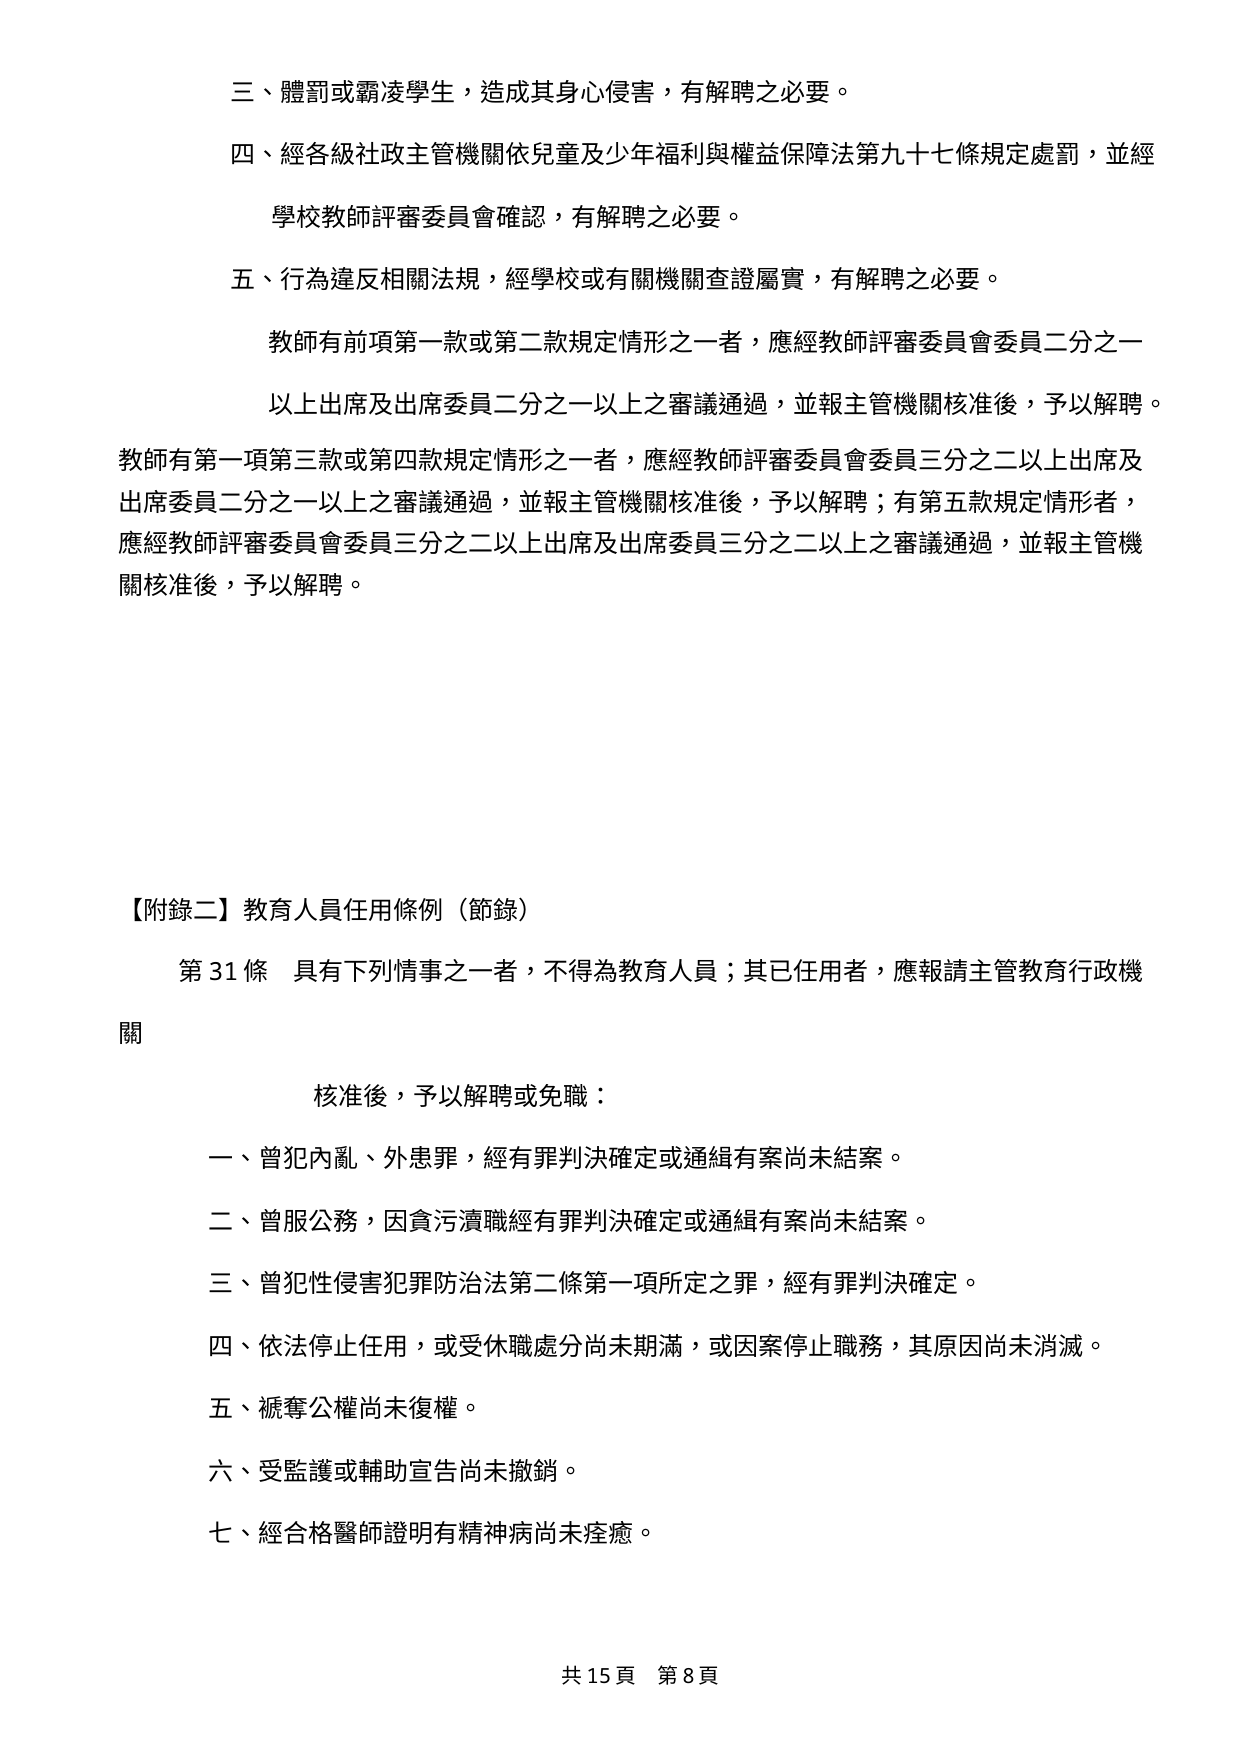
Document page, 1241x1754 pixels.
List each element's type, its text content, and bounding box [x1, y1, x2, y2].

text 核准後，予以解聘或免職： [118, 1053, 1162, 1115]
text 【附錄二】教育人員任用條例（節錄） [118, 886, 1162, 928]
text 第31條 具有下列情事之一者，不得為教育人員；其已任用者，應報請主管教育行政機關 [118, 928, 1162, 1053]
text 七、經合格醫師證明有精神病尚未痊癒。 [118, 1490, 1162, 1553]
text 一、曾犯內亂、外患罪，經有罪判決確定或通緝有案尚未結案。 [118, 1115, 1162, 1178]
text 三、體罰或霸凌學生，造成其身心侵害，有解聘之必要。 [230, 48, 1162, 111]
text 四、經各級社政主管機關依兒童及少年福利與權益保障法第九十七條規定處罰，並經學校教師評審委員會確認，有解聘之必要。 [230, 111, 1162, 236]
text 五、褫奪公權尚未復權。 [118, 1365, 1162, 1428]
text 二、曾服公務，因貪污瀆職經有罪判決確定或通緝有案尚未結案。 [118, 1178, 1162, 1240]
text 三、曾犯性侵害犯罪防治法第二條第一項所定之罪，經有罪判決確定。 [118, 1240, 1162, 1303]
text 教師有前項第一款或第二款規定情形之一者，應經教師評審委員會委員二分之一以上出席及出席委員二分之一以上之審議通過，並報主管機關核准後，予以解聘。 [268, 298, 1162, 423]
text 六、受監護或輔助宣告尚未撤銷。 [118, 1428, 1162, 1490]
text 教師有第一項第三款或第四款規定情形之一者，應經教師評審委員會委員三分之二以上出席及出席委員二分之一以上之審議通過，並報主管機關核准後，予以解聘；有第五款規定情形者，應經教師評審委員會委員三分之二以上出席及出席委員三分之二以上之審議通過，並報主管機關核准後，予以解聘。 [118, 436, 1162, 603]
text 四、依法停止任用，或受休職處分尚未期滿，或因案停止職務，其原因尚未消滅。 [118, 1303, 1162, 1365]
text 五、行為違反相關法規，經學校或有關機關查證屬實，有解聘之必要。 [230, 236, 1162, 298]
